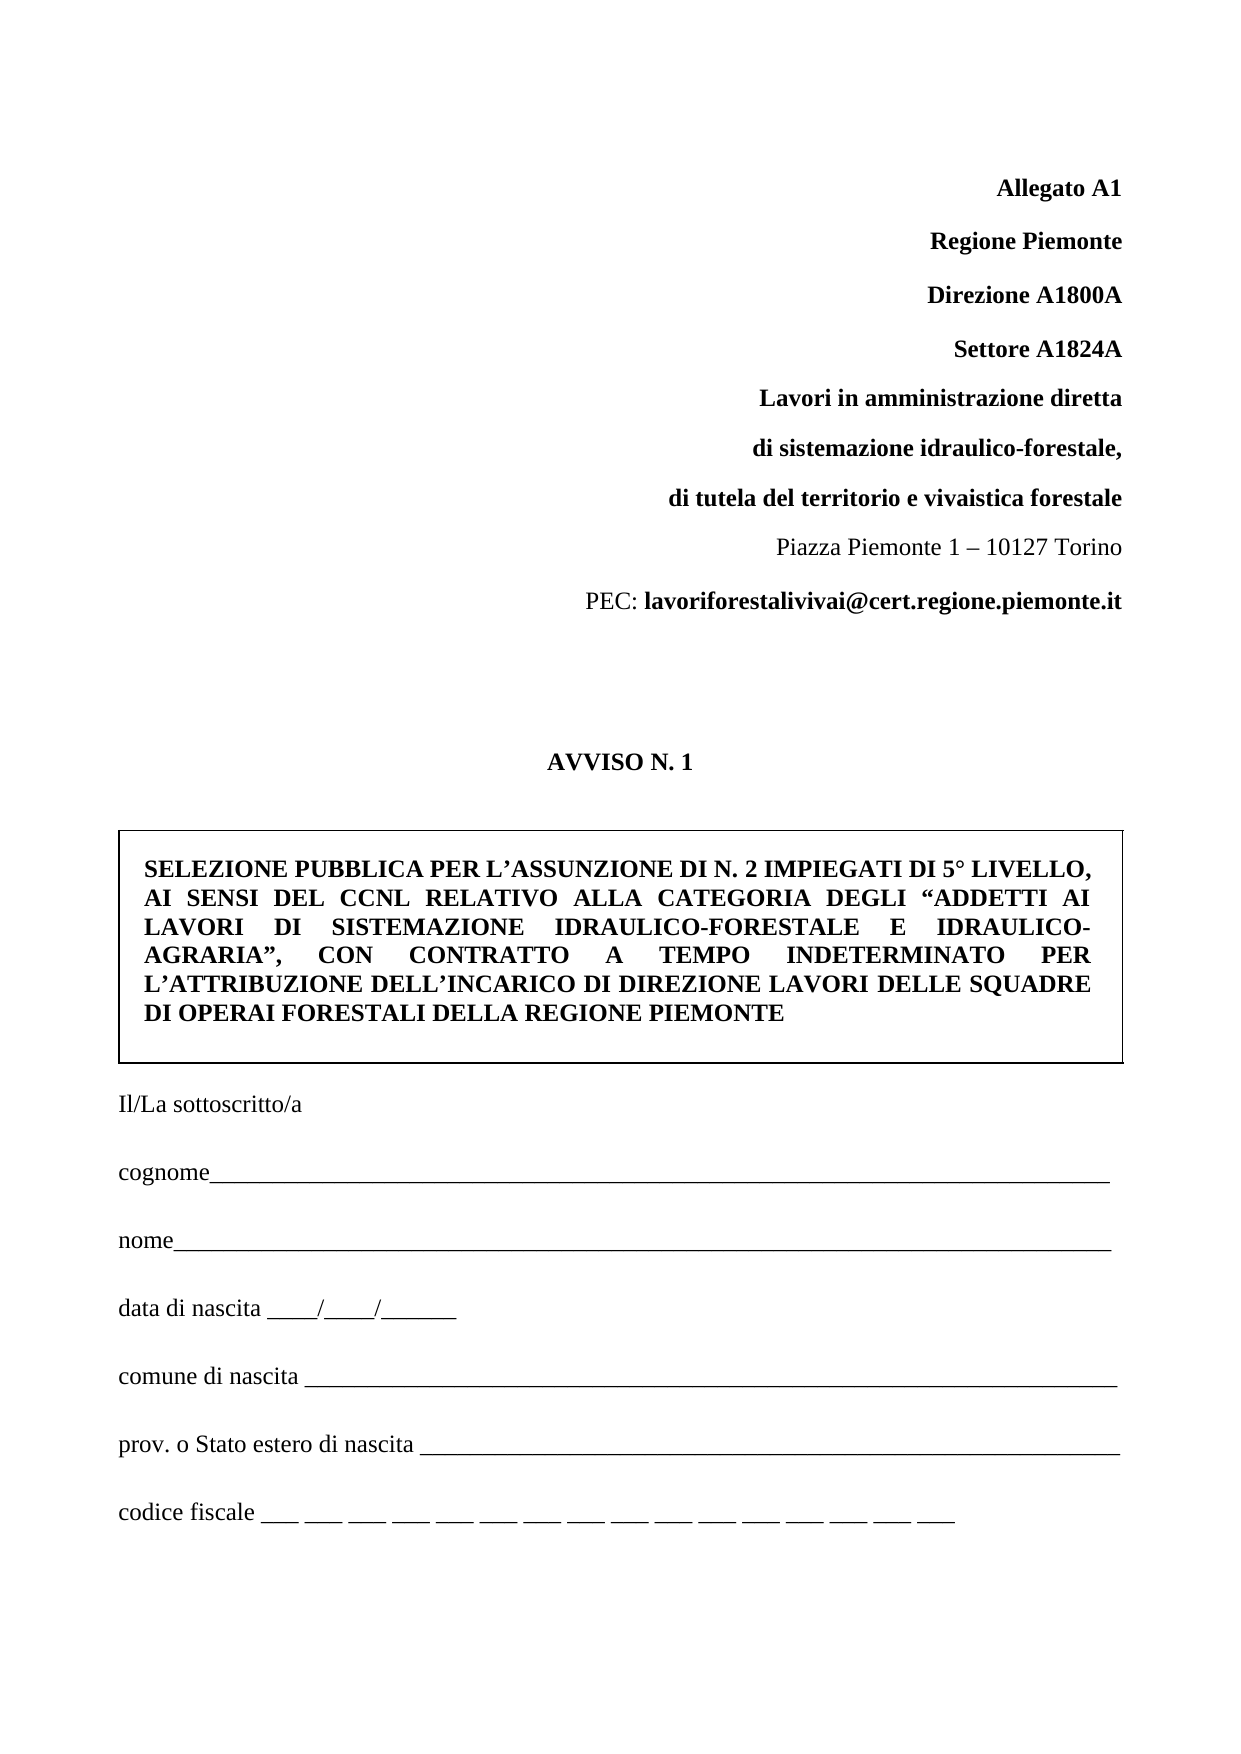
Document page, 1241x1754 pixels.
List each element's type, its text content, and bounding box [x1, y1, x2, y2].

text prov. o Stato estero di nascita ________________________________________________________ [118, 1429, 1122, 1458]
text Il/La sottoscritto/a [118, 1089, 1122, 1117]
text AVVISO N. 1 [118, 747, 1122, 776]
text Settore A1824A [118, 334, 1122, 363]
subtitle Lavori in amministrazione diretta [118, 383, 1122, 412]
subtitle di sistemazione idraulico-forestale, [118, 433, 1122, 462]
subtitle Piazza Piemonte 1 – 10127 Torino [118, 532, 1122, 561]
text Regione Piemonte [531, 226, 1122, 255]
text cognome________________________________________________________________________ [118, 1157, 1122, 1186]
text codice fiscale ___ ___ ___ ___ ___ ___ ___ ___ ___ ___ ___ ___ ___ ___ ___ ___ [118, 1497, 1122, 1526]
table_header SELEZIONE PUBBLICA PER L’ASSUNZIONE DI N. 2 IMPIEGATI DI 5° LIVELLO, AI SENSI DEL CCNL RELATIVO ALLA CATEGORIA DEGLI “ADDETTI AI LAVORI DI SISTEMAZIONE IDRAULICO-FORESTALE E IDRAULICO-AGRARIA”, CON CONTRATTO A TEMPO INDETERMINATO PER L’ATTRIBUZIONE DELL’INCARICO DI DIREZIONE LAVORI DELLE SQUADRE DI OPERAI FORESTALI DELLA REGIONE PIEMONTE [120, 831, 1122, 1062]
text PEC: lavoriforestalivivai@cert.regione.piemonte.it [118, 586, 1122, 615]
text nome___________________________________________________________________________ [118, 1225, 1122, 1254]
text Allegato A1 [118, 173, 1122, 201]
text Direzione A1800A [531, 280, 1122, 309]
subtitle di tutela del territorio e vivaistica forestale [118, 483, 1122, 511]
text data di nascita ____/____/______ [118, 1293, 1122, 1322]
text comune di nascita _________________________________________________________________ [118, 1361, 1122, 1390]
